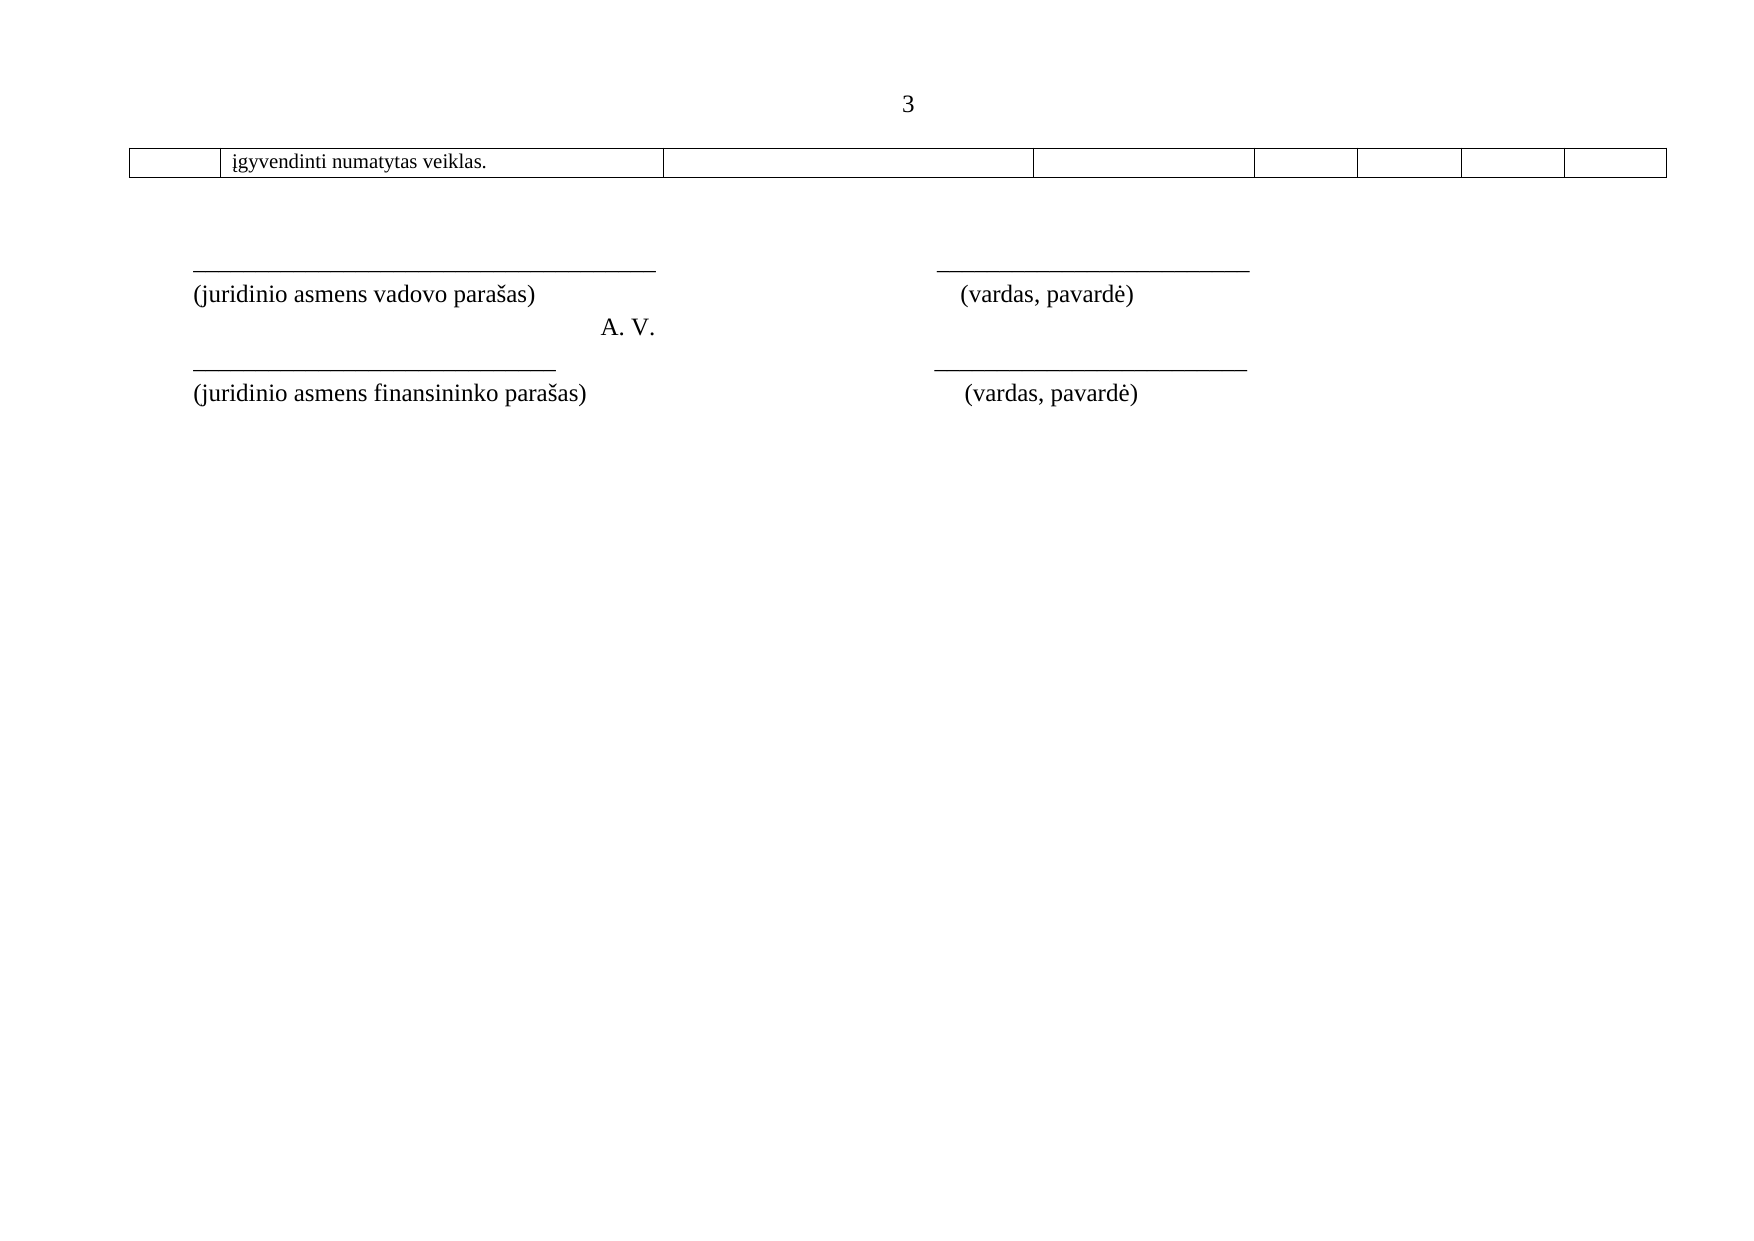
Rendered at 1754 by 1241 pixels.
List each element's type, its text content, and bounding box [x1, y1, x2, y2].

table_cell [664, 149, 1033, 177]
text _____________________________ _________________________ [118, 345, 1698, 374]
table_header [118, 146, 1668, 180]
text (juridinio asmens finansininko parašas) (vardas, pavardė) [118, 378, 1698, 407]
table_cell [1462, 149, 1564, 177]
table_cell įgyvendinti numatytas veiklas. [221, 149, 663, 177]
table_cell [1034, 149, 1254, 177]
table_cell [1255, 149, 1357, 177]
table_cell [1358, 149, 1461, 177]
subtitle (juridinio asmens vadovo parašas) (vardas, pavardė) [118, 279, 1698, 308]
subtitle _____________________________________ _________________________ [118, 246, 1698, 274]
text A. V. [523, 312, 1698, 341]
table_cell [130, 149, 220, 177]
table_cell [1565, 149, 1666, 177]
